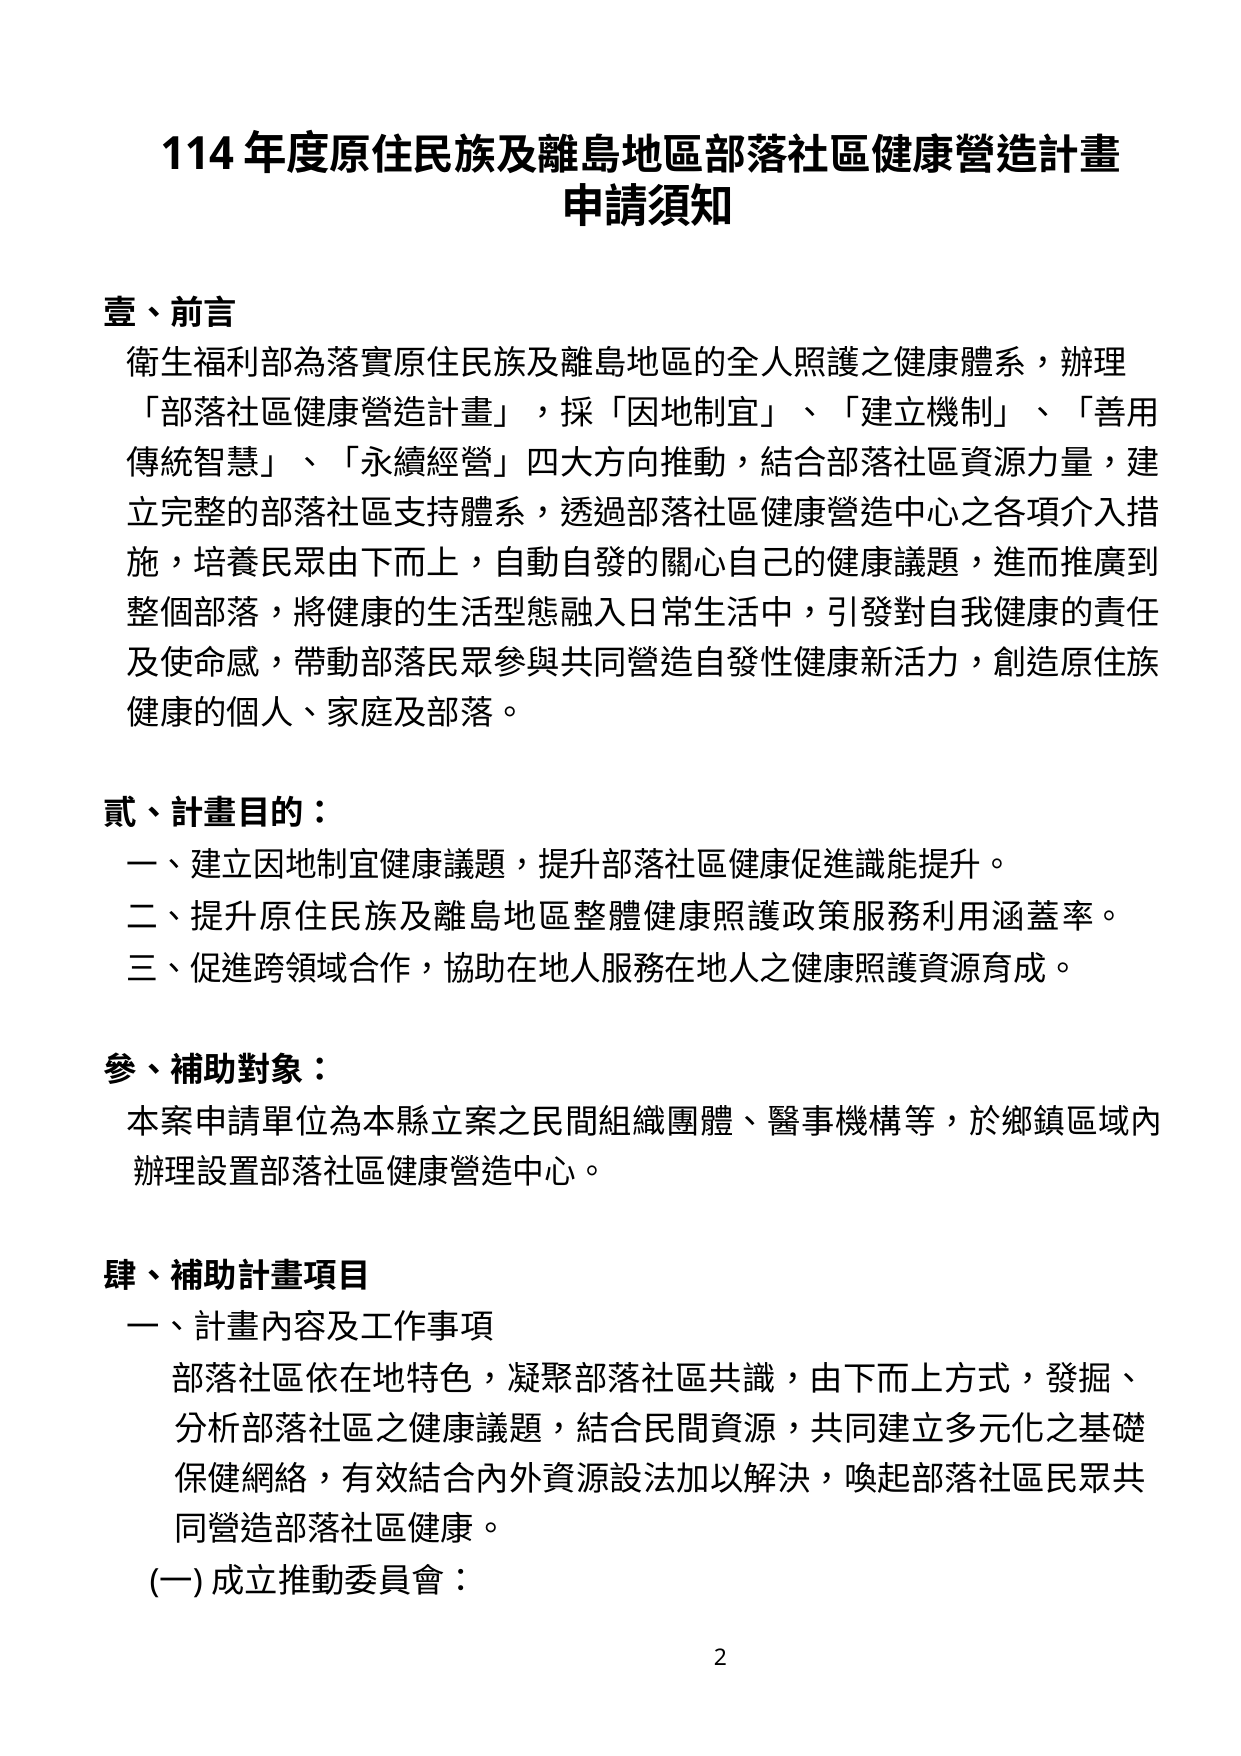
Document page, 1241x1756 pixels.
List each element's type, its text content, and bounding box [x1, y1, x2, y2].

text 肆、補助計畫項目 [103, 1247, 1108, 1297]
text 一、建立因地制宜健康議題，提升部落社區健康促進識能提升。 [126, 837, 1168, 887]
text 申請須知 [133, 185, 1163, 231]
text 三、促進跨領域合作，協助在地人服務在地人之健康照護資源育成。 [126, 940, 1168, 990]
text 參、補助對象： [103, 1042, 1163, 1092]
text 部落社區依在地特色，凝聚部落社區共識，由下而上方式，發掘、分析部落社區之健康議題，結合民間資源，共同建立多元化之基礎保健網絡，有效結合內外資源設法加以解決，喚起部落社區民眾共同營造部落社區健康。 [171, 1351, 1148, 1551]
text 114年度原住民族及離島地區部落社區健康營造計畫 [103, 117, 1178, 183]
text 貳、計畫目的： [103, 785, 1163, 835]
text 壹、前言 [103, 285, 1163, 335]
text 本案申請單位為本縣立案之民間組織團體、醫事機構等，於鄉鎮區域內辦理設置部落社區健康營造中心。 [126, 1094, 1163, 1194]
text 二、提升原住民族及離島地區整體健康照護政策服務利用涵蓋率。 [126, 888, 1168, 938]
text 衛生福利部為落實原住民族及離島地區的全人照護之健康體系，辦理「部落社區健康營造計畫」，採「因地制宜」、「建立機制」、「善用傳統智慧」、「永續經營」四大方向推動，結合部落社區資源力量，建立完整的部落社區支持體系，透過部落社區健康營造中心之各項介入措施，培養民眾由下而上，自動自發的關心自己的健康議題，進而推廣到整個部落，將健康的生活型態融入日常生活中，引發對自我健康的責任及使命感，帶動部落民眾參與共同營造自發性健康新活力，創造原住族健康的個人、家庭及部落。 [126, 335, 1163, 735]
text (一) 成立推動委員會： [149, 1552, 1108, 1602]
text 一、計畫內容及工作事項 [126, 1299, 1108, 1349]
